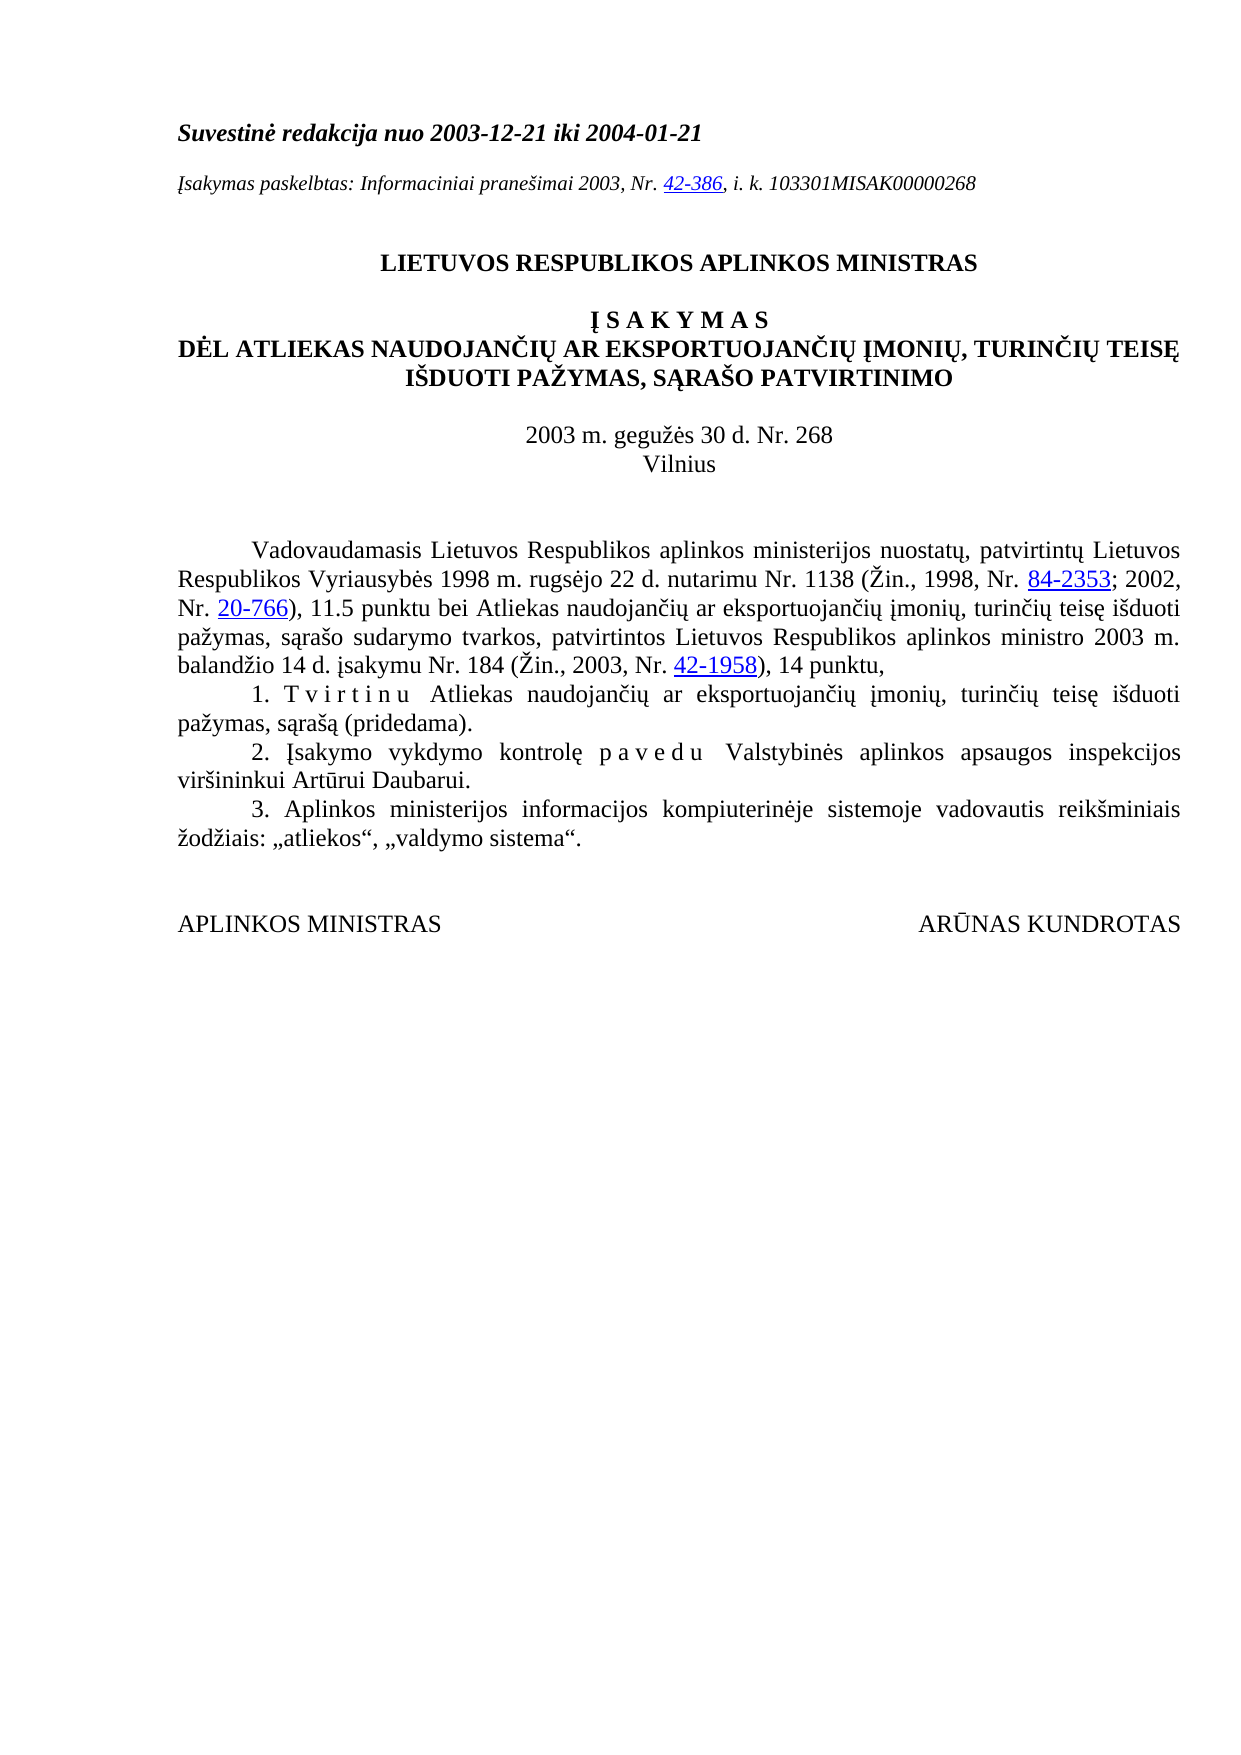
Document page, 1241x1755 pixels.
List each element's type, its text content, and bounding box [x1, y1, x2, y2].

text Suvestinė redakcija nuo 2003-12-21 iki 2004-01-21 [177, 118, 1181, 147]
text 3. Aplinkos ministerijos informacijos kompiuterinėje sistemoje vadovautis reikšminiais žodžiais: „atliekos“, „valdymo sistema“. [177, 794, 1181, 852]
text 2. Įsakymo vykdymo kontrolę pavedu Valstybinės aplinkos apsaugos inspekcijos viršininkui Artūrui Daubarui. [177, 737, 1181, 794]
text 1. Tvirtinu Atliekas naudojančių ar eksportuojančių įmonių, turinčių teisę išduoti pažymas, sąrašą (pridedama). [177, 679, 1181, 737]
text Į S A K Y M A S [177, 305, 1181, 334]
text Vilnius [177, 449, 1181, 478]
text 2003 m. gegužės 30 d. Nr. 268 [177, 420, 1181, 449]
text DĖL ATLIEKAS NAUDOJANČIŲ AR EKSPORTUOJANČIŲ ĮMONIŲ, TURINČIŲ TEISĘ IŠDUOTI PAŽYMAS, SĄRAŠO PATVIRTINIMO [177, 334, 1181, 392]
text Vadovaudamasis Lietuvos Respublikos aplinkos ministerijos nuostatų, patvirtintų Lietuvos Respublikos Vyriausybės 1998 m. rugsėjo 22 d. nutarimu Nr. 1138 (Žin., 1998, Nr. 84-2353; 2002, Nr. 20-766), 11.5 punktu bei Atliekas naudojančių ar eksportuojančių įmonių, turinčių teisę išduoti pažymas, sąrašo sudarymo tvarkos, patvirtintos Lietuvos Respublikos aplinkos ministro 2003 m. balandžio 14 d. įsakymu Nr. 184 (Žin., 2003, Nr. 42-1958), 14 punktu, [177, 535, 1181, 679]
text LIETUVOS RESPUBLIKOS APLINKOS MINISTRAS [177, 248, 1181, 277]
text APLINKOS MINISTRAS ARŪNAS KUNDROTAS [177, 909, 1181, 938]
text Įsakymas paskelbtas: Informaciniai pranešimai 2003, Nr. 42-386, i. k. 103301MISAK00000268 [177, 171, 1181, 195]
